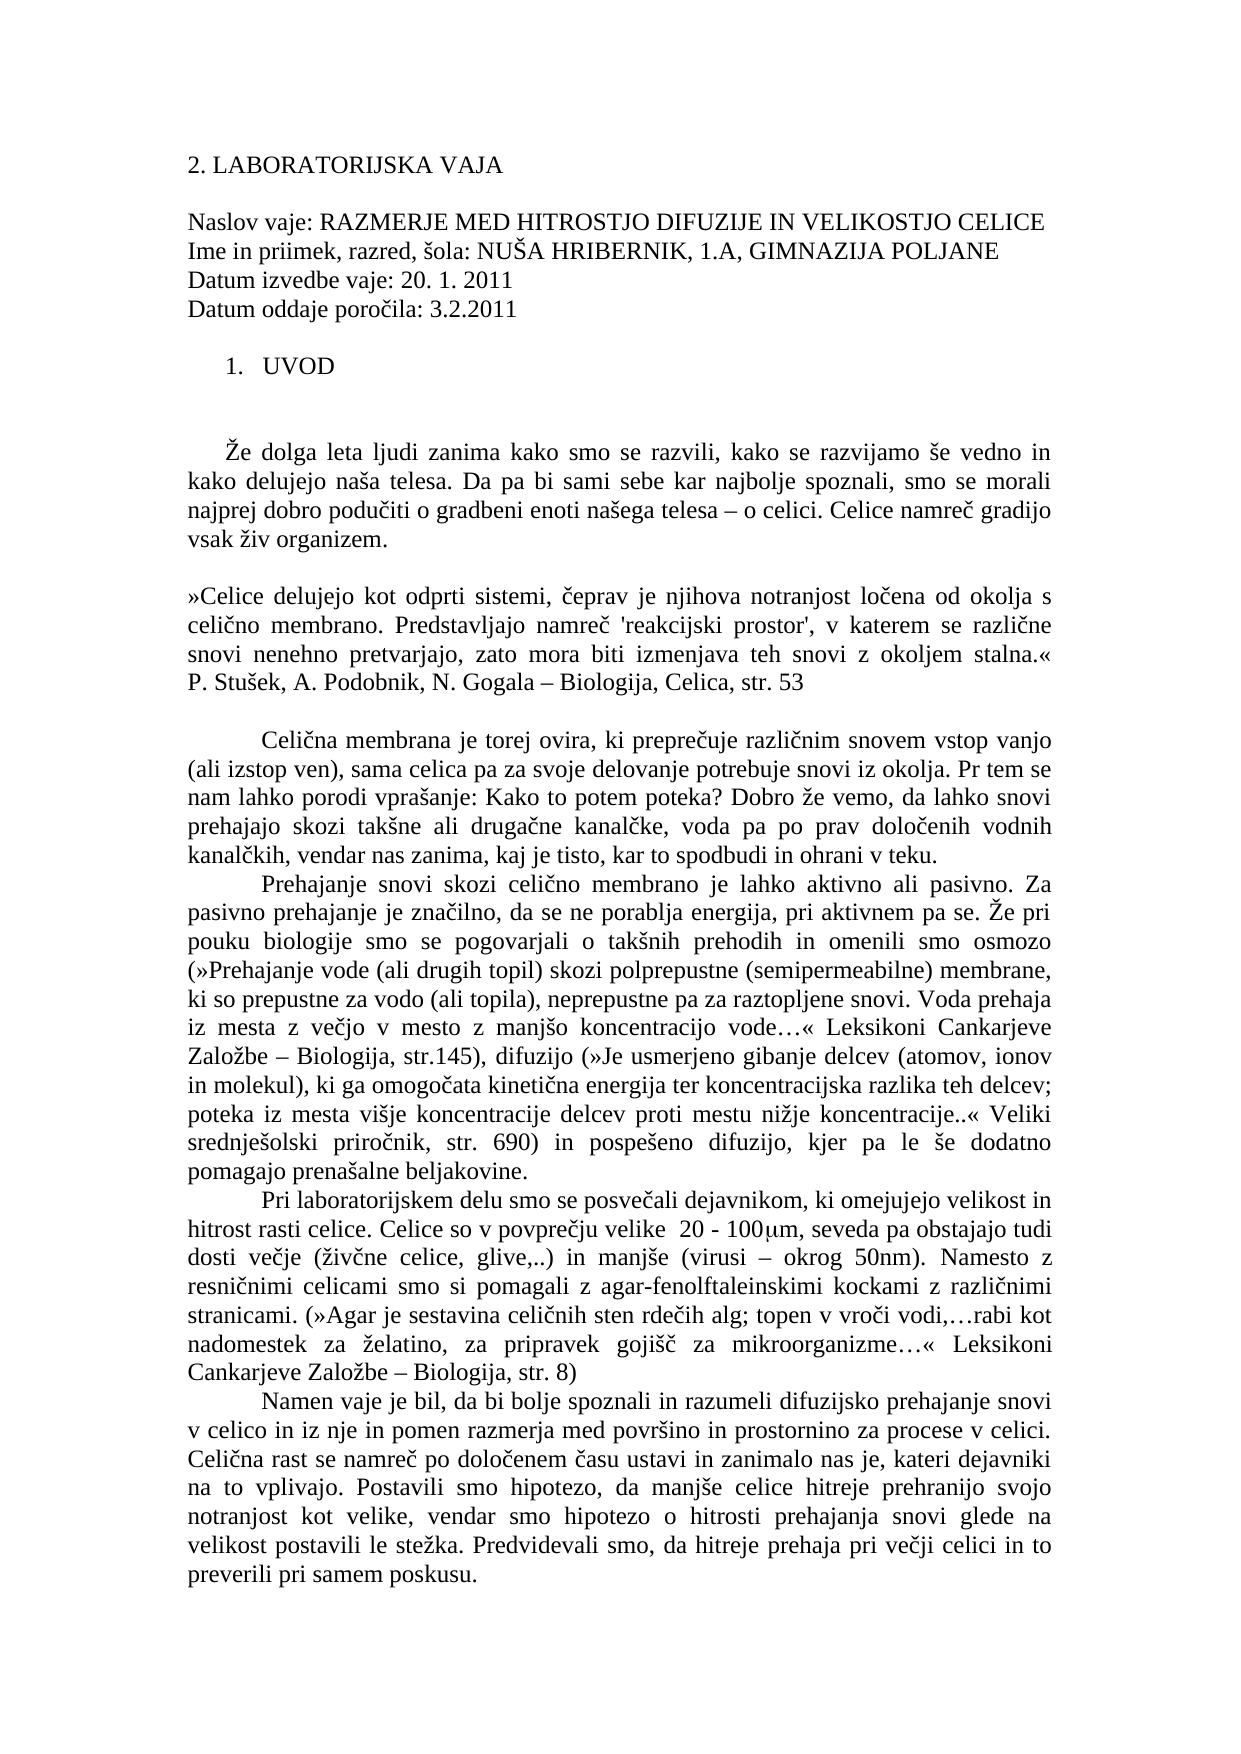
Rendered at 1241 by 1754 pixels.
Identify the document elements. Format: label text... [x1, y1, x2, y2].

list UVOD [225, 351, 1053, 380]
text 2. LABORATORIJSKA VAJA [187, 150, 1053, 179]
text Datum oddaje poročila: 3.2.2011 [187, 294, 1053, 322]
text »Celice delujejo kot odprti sistemi, čeprav je njihova notranjost ločena od okolja s celično membrano. Predstavljajo namreč 'reakcijski prostor', v katerem se različne snovi nenehno pretvarjajo, zato mora biti izmenjava teh snovi z okoljem stalna.« P. Stušek, A. Podobnik, N. Gogala – Biologija, Celica, str. 53 [187, 581, 1053, 696]
text Datum izvedbe vaje: 20. 1. 2011 [187, 265, 1053, 294]
text Že dolga leta ljudi zanima kako smo se razvili, kako se razvijamo še vedno in kako delujejo naša telesa. Da pa bi sami sebe kar najbolje spoznali, smo se morali najprej dobro podučiti o gradbeni enoti našega telesa – o celici. Celice namreč gradijo vsak živ organizem. [187, 437, 1053, 552]
text Pri laboratorijskem delu smo se posvečali dejavnikom, ki omejujejo velikost in hitrost rasti celice. Celice so v povprečju velike 20 - 100m, seveda pa obstajajo tudi dosti večje (živčne celice, glive,..) in manjše (virusi – okrog 50nm). Namesto z resničnimi celicami smo si pomagali z agar-fenolftaleinskimi kockami z različnimi stranicami. (»Agar je sestavina celičnih sten rdečih alg; topen v vroči vodi,…rabi kot nadomestek za želatino, za pripravek gojišč za mikroorganizme…« Leksikoni Cankarjeve Založbe – Biologija, str. 8) [187, 1185, 1053, 1386]
text Prehajanje snovi skozi celično membrano je lahko aktivno ali pasivno. Za pasivno prehajanje je značilno, da se ne porablja energija, pri aktivnem pa se. Že pri pouku biologije smo se pogovarjali o takšnih prehodih in omenili smo osmozo (»Prehajanje vode (ali drugih topil) skozi polprepustne (semipermeabilne) membrane, ki so prepustne za vodo (ali topila), neprepustne pa za raztopljene snovi. Voda prehaja iz mesta z večjo v mesto z manjšo koncentracijo vode…« Leksikoni Cankarjeve Založbe – Biologija, str.145), difuzijo (»Je usmerjeno gibanje delcev (atomov, ionov in molekul), ki ga omogočata kinetična energija ter koncentracijska razlika teh delcev; poteka iz mesta višje koncentracije delcev proti mestu nižje koncentracije..« Veliki srednješolski priročnik, str. 690) in pospešeno difuzijo, kjer pa le še dodatno pomagajo prenašalne beljakovine. [187, 869, 1053, 1185]
text Naslov vaje: RAZMERJE MED HITROSTJO DIFUZIJE IN VELIKOSTJO CELICE [187, 207, 1053, 236]
text Celična membrana je torej ovira, ki preprečuje različnim snovem vstop vanjo (ali izstop ven), sama celica pa za svoje delovanje potrebuje snovi iz okolja. Pr tem se nam lahko porodi vprašanje: Kako to potem poteka? Dobro že vemo, da lahko snovi prehajajo skozi takšne ali drugačne kanalčke, voda pa po prav določenih vodnih kanalčkih, vendar nas zanima, kaj je tisto, kar to spodbudi in ohrani v teku. [187, 725, 1053, 869]
text Namen vaje je bil, da bi bolje spoznali in razumeli difuzijsko prehajanje snovi v celico in iz nje in pomen razmerja med površino in prostornino za procese v celici. Celična rast se namreč po določenem času ustavi in zanimalo nas je, kateri dejavniki na to vplivajo. Postavili smo hipotezo, da manjše celice hitreje prehranijo svojo notranjost kot velike, vendar smo hipotezo o hitrosti prehajanja snovi glede na velikost postavili le stežka. Predvidevali smo, da hitreje prehaja pri večji celici in to preverili pri samem poskusu. [187, 1386, 1053, 1587]
text Ime in priimek, razred, šola: NUŠA HRIBERNIK, 1.A, GIMNAZIJA POLJANE [187, 236, 1053, 265]
